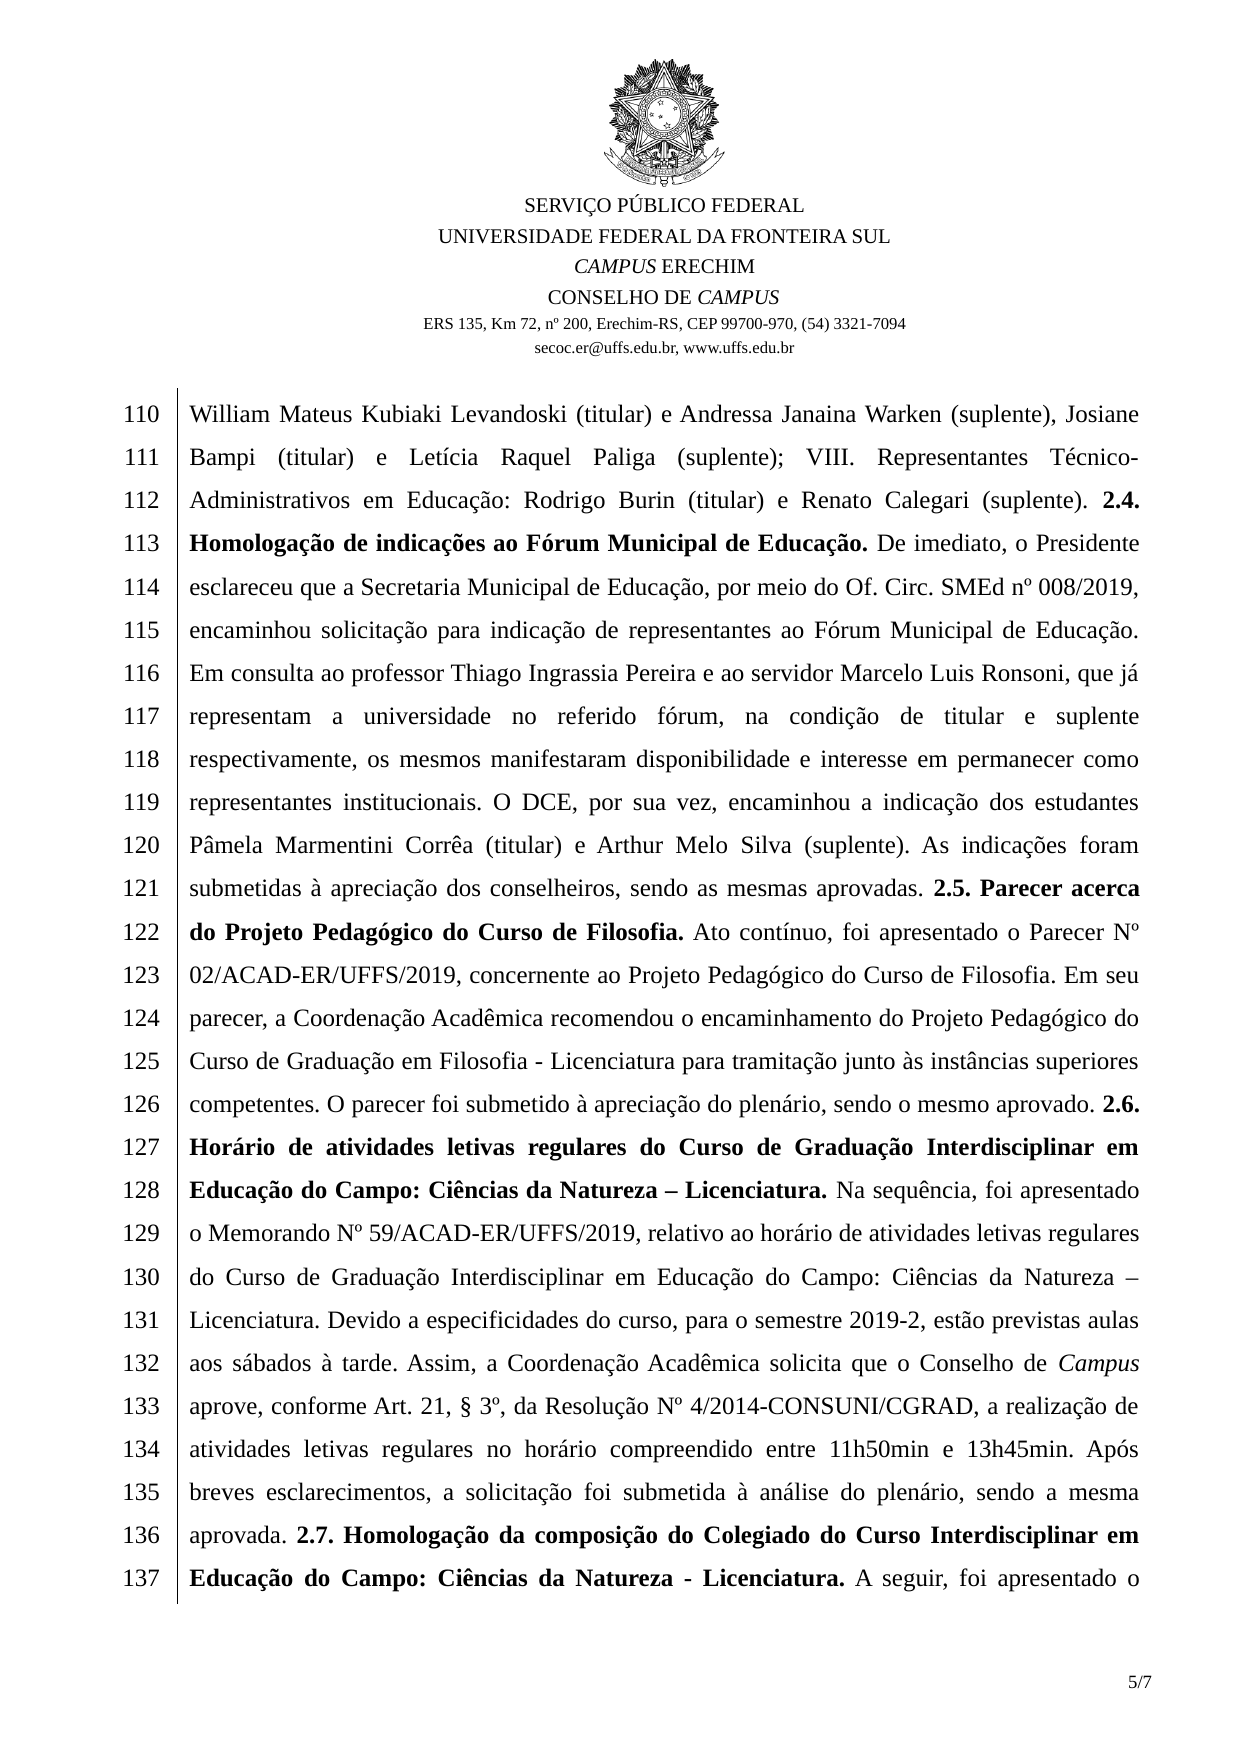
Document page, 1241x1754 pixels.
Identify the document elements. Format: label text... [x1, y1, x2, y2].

text William Mateus Kubiaki Levandoski (titular) e Andressa Janaina Warken (suplente), Josiane Bampi (titular) e Letícia Raquel Paliga (suplente); VIII. Representantes Técnico-Administrativos em Educação: Rodrigo Burin (titular) e Renato Calegari (suplente). 2.4. Homologação de indicações ao Fórum Municipal de Educação. De imediato, o Presidente esclareceu que a Secretaria Municipal de Educação, por meio do Of. Circ. SMEd nº 008/2019, encaminhou solicitação para indicação de representantes ao Fórum Municipal de Educação. Em consulta ao professor Thiago Ingrassia Pereira e ao servidor Marcelo Luis Ronsoni, que já representam a universidade no referido fórum, na condição de titular e suplente respectivamente, os mesmos manifestaram disponibilidade e interesse em permanecer como representantes institucionais. O DCE, por sua vez, encaminhou a indicação dos estudantes Pâmela Marmentini Corrêa (titular) e Arthur Melo Silva (suplente). As indicações foram submetidas à apreciação dos conselheiros, sendo as mesmas aprovadas. 2.5. Parecer acerca do Projeto Pedagógico do Curso de Filosofia. Ato contínuo, foi apresentado o Parecer Nº 02/ACAD-ER/UFFS/2019, concernente ao Projeto Pedagógico do Curso de Filosofia. Em seu parecer, a Coordenação Acadêmica recomendou o encaminhamento do Projeto Pedagógico do Curso de Graduação em Filosofia - Licenciatura para tramitação junto às instâncias superiores competentes. O parecer foi submetido à apreciação do plenário, sendo o mesmo aprovado. 2.6. Horário de atividades letivas regulares do Curso de Graduação Interdisciplinar em Educação do Campo: Ciências da Natureza – Licenciatura. Na sequência, foi apresentado o Memorando Nº 59/ACAD-ER/UFFS/2019, relativo ao horário de atividades letivas regulares do Curso de Graduação Interdisciplinar em Educação do Campo: Ciências da Natureza – Licenciatura. Devido a especificidades do curso, para o semestre 2019-2, estão previstas aulas aos sábados à tarde. Assim, a Coordenação Acadêmica solicita que o Conselho de Campus aprove, conforme Art. 21, § 3º, da Resolução Nº 4/2014-CONSUNI/CGRAD, a realização de atividades letivas regulares no horário compreendido entre 11h50min e 13h45min. Após breves esclarecimentos, a solicitação foi submetida à análise do plenário, sendo a mesma aprovada. 2.7. Homologação da composição do Colegiado do Curso Interdisciplinar em Educação do Campo: Ciências da Natureza - Licenciatura. A seguir, foi apresentado o [177, 387, 1152, 1604]
